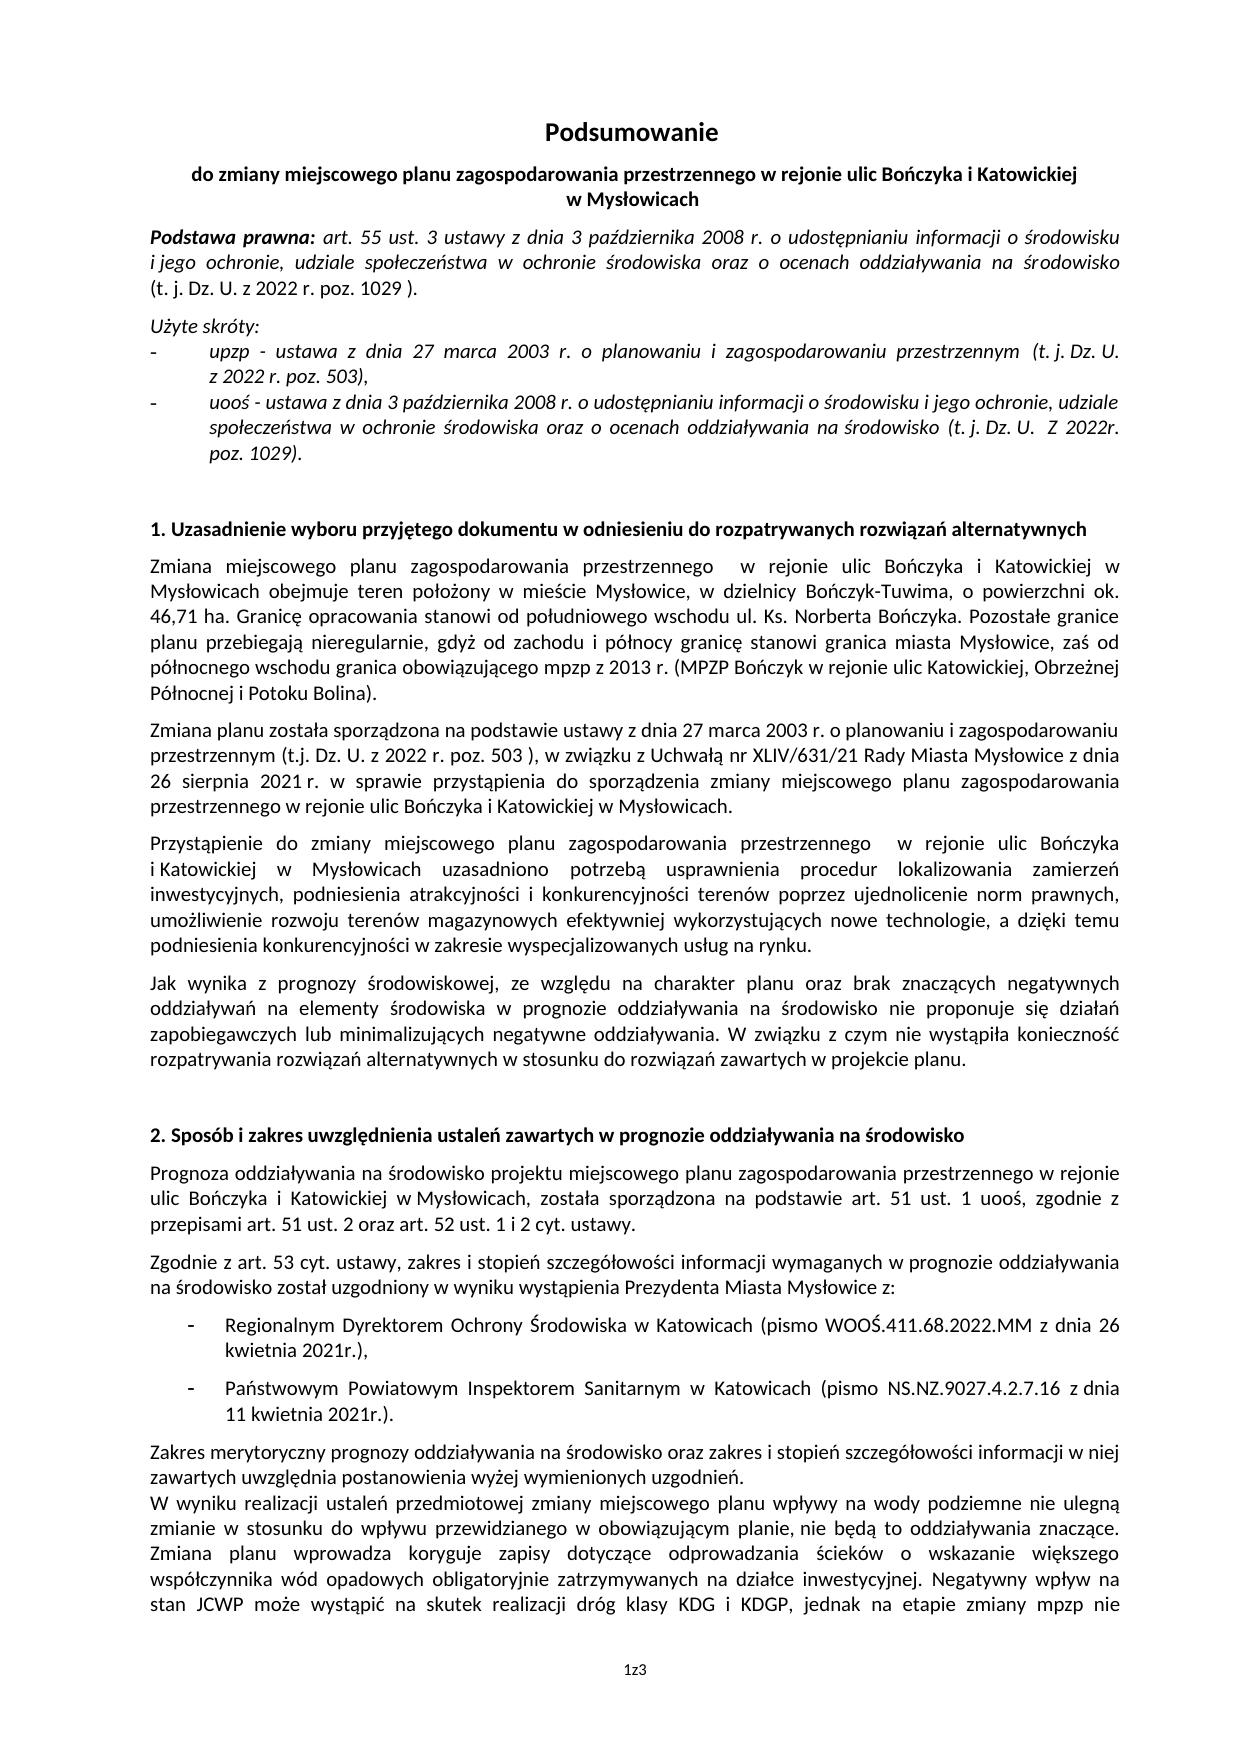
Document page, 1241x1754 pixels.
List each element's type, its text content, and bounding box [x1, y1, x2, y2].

list Regionalnym Dyrektorem Ochrony Środowiska w Katowicach (pismo WOOŚ.411.68.2022.MM z dnia 26 kwietnia 2021r.), [187, 1312, 1120, 1363]
text Zakres merytoryczny prognozy oddziaływania na środowisko oraz zakres i stopień szczegółowości informacji w niej zawartych uwzględnia postanowienia wyżej wymienionych uzgodnień. [150, 1439, 1120, 1490]
text W wyniku realizacji ustaleń przedmiotowej zmiany miejscowego planu wpływy na wody podziemne nie ulegną zmianie w stosunku do wpływu przewidzianego w obowiązującym planie, nie będą to oddziaływania znaczące. Zmiana planu wprowadza koryguje zapisy dotyczące odprowadzania ścieków o wskazanie większego współczynnika wód opadowych obligatoryjnie zatrzymywanych na działce inwestycyjnej. Negatywny wpływ na stan JCWP może wystąpić na skutek realizacji dróg klasy KDG i KDGP, jednak na etapie zmiany mpzp nie [150, 1490, 1120, 1617]
text Prognoza oddziaływania na środowisko projektu miejscowego planu zagospodarowania przestrzennego w rejonie ulic Bończyka i Katowickiej w Mysłowicach, została sporządzona na podstawie art. 51 ust. 1 uooś, zgodnie z przepisami art. 51 ust. 2 oraz art. 52 ust. 1 i 2 cyt. ustawy. [150, 1160, 1120, 1236]
text 2. Sposób i zakres uwzględnienia ustaleń zawartych w prognozie oddziaływania na środowisko [150, 1122, 1120, 1148]
text Podsumowanie [150, 115, 1120, 148]
list Państwowym Powiatowym Inspektorem Sanitarnym w Katowicach (pismo NS.NZ.9027.4.2.7.16 z dnia 11 kwietnia 2021r.). [187, 1376, 1120, 1426]
text Podstawa prawna: art. 55 ust. 3 ustawy z dnia 3 października 2008 r. o udostępnianiu informacji o środowisku i jego ochronie, udziale społeczeństwa w ochronie środowiska oraz o ocenach oddziaływania na środowisko (t. j. Dz. U. z 2022 r. poz. 1029 ). [150, 224, 1120, 300]
text Zgodnie z art. 53 cyt. ustawy, zakres i stopień szczegółowości informacji wymaganych w prognozie oddziaływania na środowisko został uzgodniony w wyniku wystąpienia Prezydenta Miasta Mysłowice z: [150, 1249, 1120, 1300]
text Użyte skróty: [150, 313, 1120, 338]
text do zmiany miejscowego planu zagospodarowania przestrzennego w rejonie ulic Bończyka i Katowickiej w Mysłowicach [150, 161, 1120, 212]
text Zmiana miejscowego planu zagospodarowania przestrzennego w rejonie ulic Bończyka i Katowickiej w Mysłowicach obejmuje teren położony w mieście Mysłowice, w dzielnicy Bończyk-Tuwima, o powierzchni ok. 46,71 ha. Granicę opracowania stanowi od południowego wschodu ul. Ks. Norberta Bończyka. Pozostałe granice planu przebiegają nieregularnie, gdyż od zachodu i północy granicę stanowi granica miasta Mysłowice, zaś od północnego wschodu granica obowiązującego mpzp z 2013 r. (MPZP Bończyk w rejonie ulic Katowickiej, Obrzeżnej Północnej i Potoku Bolina). [150, 553, 1120, 705]
text Przystąpienie do zmiany miejscowego planu zagospodarowania przestrzennego w rejonie ulic Bończyka i Katowickiej w Mysłowicach uzasadniono potrzebą usprawnienia procedur lokalizowania zamierzeń inwestycyjnych, podniesienia atrakcyjności i konkurencyjności terenów poprzez ujednolicenie norm prawnych, umożliwienie rozwoju terenów magazynowych efektywniej wykorzystujących nowe technologie, a dzięki temu podniesienia konkurencyjności w zakresie wyspecjalizowanych usług na rynku. [150, 831, 1120, 958]
text Jak wynika z prognozy środowiskowej, ze względu na charakter planu oraz brak znaczących negatywnych oddziaływań na elementy środowiska w prognozie oddziaływania na środowisko nie proponuje się działań zapobiegawczych lub minimalizujących negatywne oddziaływania. W związku z czym nie wystąpiła konieczność rozpatrywania rozwiązań alternatywnych w stosunku do rozwiązań zawartych w projekcie planu. [150, 970, 1120, 1072]
list uooś - ustawa z dnia 3 października 2008 r. o udostępnianiu informacji o środowisku i jego ochronie, udziale społeczeństwa w ochronie środowiska oraz o ocenach oddziaływania na środowisko (t. j. Dz. U. Z 2022r. poz. 1029). [150, 389, 1120, 465]
text Zmiana planu została sporządzona na podstawie ustawy z dnia 27 marca 2003 r. o planowaniu i zagospodarowaniu przestrzennym (t.j. Dz. U. z 2022 r. poz. 503 ), w związku z Uchwałą nr XLIV/631/21 Rady Miasta Mysłowice z dnia 26 sierpnia 2021 r. w sprawie przystąpienia do sporządzenia zmiany miejscowego planu zagospodarowania przestrzennego w rejonie ulic Bończyka i Katowickiej w Mysłowicach. [150, 717, 1120, 819]
list upzp - ustawa z dnia 27 marca 2003 r. o planowaniu i zagospodarowaniu przestrzennym (t. j. Dz. U. z 2022 r. poz. 503), [150, 338, 1120, 389]
text 1. Uzasadnienie wyboru przyjętego dokumentu w odniesieniu do rozpatrywanych rozwiązań alternatywnych [150, 516, 1120, 541]
